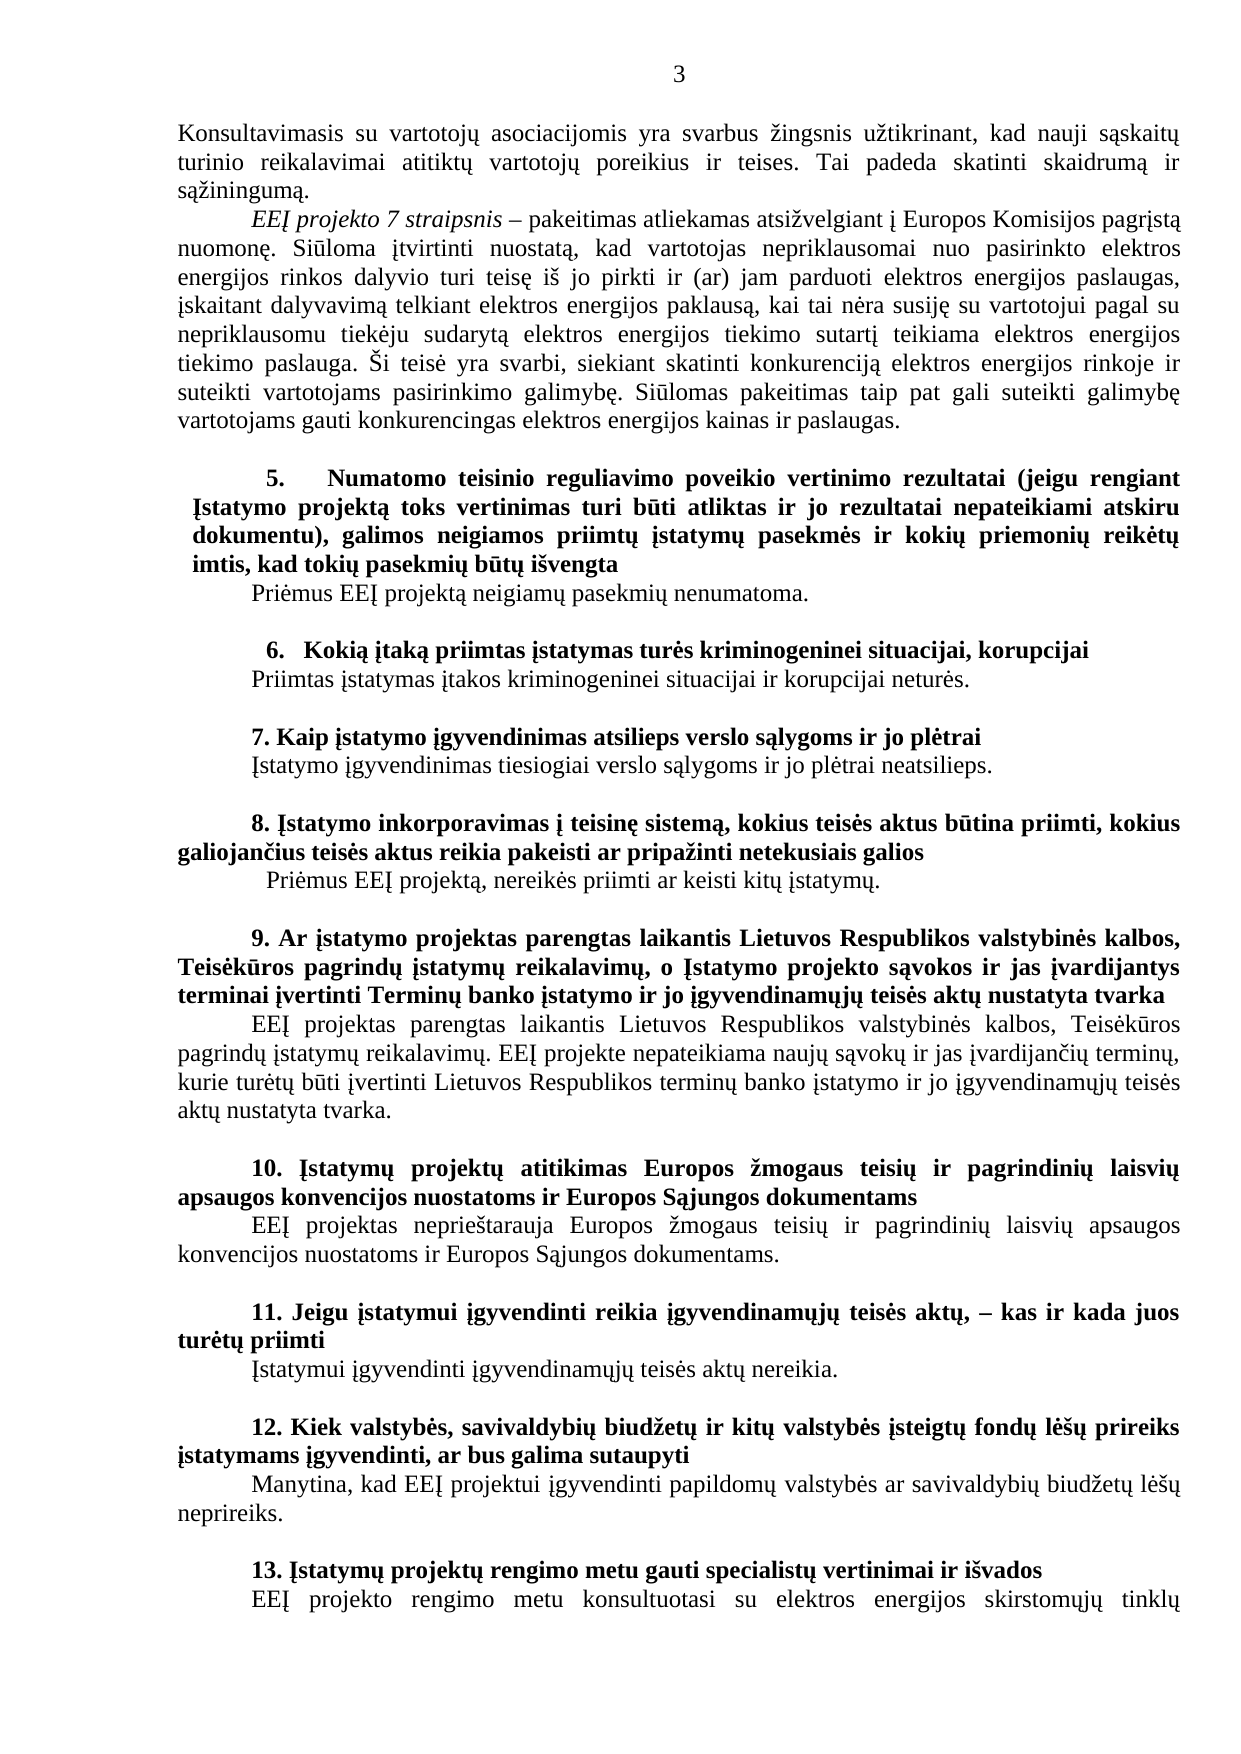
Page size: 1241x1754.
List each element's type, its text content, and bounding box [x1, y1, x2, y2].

text EEĮ projektas neprieštarauja Europos žmogaus teisių ir pagrindinių laisvių apsaugos konvencijos nuostatoms ir Europos Sąjungos dokumentams. [177, 1211, 1181, 1268]
text Konsultavimasis su vartotojų asociacijomis yra svarbus žingsnis užtikrinant, kad nauji sąskaitų turinio reikalavimai atitiktų vartotojų poreikius ir teises. Tai padeda skatinti skaidrumą ir sąžiningumą. [177, 118, 1181, 204]
text Įstatymui įgyvendinti įgyvendinamųjų teisės aktų nereikia. [177, 1354, 1181, 1383]
text Priimtas įstatymas įtakos kriminogeninei situacijai ir korupcijai neturės. [177, 664, 1181, 693]
text EEĮ projekto 7 straipsnis – pakeitimas atliekamas atsižvelgiant į Europos Komisijos pagrįstą nuomonę. Siūloma įtvirtinti nuostatą, kad vartotojas nepriklausomai nuo pasirinkto elektros energijos rinkos dalyvio turi teisę iš jo pirkti ir (ar) jam parduoti elektros energijos paslaugas, įskaitant dalyvavimą telkiant elektros energijos paklausą, kai tai nėra susiję su vartotojui pagal su nepriklausomu tiekėju sudarytą elektros energijos tiekimo sutartį teikiama elektros energijos tiekimo paslauga. Ši teisė yra svarbi, siekiant skatinti konkurenciją elektros energijos rinkoje ir suteikti vartotojams pasirinkimo galimybę. Siūlomas pakeitimas taip pat gali suteikti galimybę vartotojams gauti konkurencingas elektros energijos kainas ir paslaugas. [177, 204, 1181, 434]
text Įstatymo įgyvendinimas tiesiogiai verslo sąlygoms ir jo plėtrai neatsilieps. [177, 751, 1181, 779]
text Priėmus EEĮ projektą neigiamų pasekmių nenumatoma. [177, 578, 1181, 607]
text 12. Kiek valstybės, savivaldybių biudžetų ir kitų valstybės įsteigtų fondų lėšų prireiks įstatymams įgyvendinti, ar bus galima sutaupyti [177, 1412, 1181, 1469]
text 10. Įstatymų projektų atitikimas Europos žmogaus teisių ir pagrindinių laisvių apsaugos konvencijos nuostatoms ir Europos Sąjungos dokumentams [177, 1153, 1181, 1211]
text 11. Jeigu įstatymui įgyvendinti reikia įgyvendinamųjų teisės aktų, – kas ir kada juos turėtų priimti [177, 1297, 1181, 1354]
text 9. Ar įstatymo projektas parengtas laikantis Lietuvos Respublikos valstybinės kalbos, Teisėkūros pagrindų įstatymų reikalavimų, o Įstatymo projekto sąvokos ir jas įvardijantys terminai įvertinti Terminų banko įstatymo ir jo įgyvendinamųjų teisės aktų nustatyta tvarka [177, 923, 1181, 1009]
text 6. Kokią įtaką priimtas įstatymas turės kriminogeninei situacijai, korupcijai [266, 636, 1181, 664]
text EEĮ projektas parengtas laikantis Lietuvos Respublikos valstybinės kalbos, Teisėkūros pagrindų įstatymų reikalavimų. EEĮ projekte nepateikiama naujų sąvokų ir jas įvardijančių terminų, kurie turėtų būti įvertinti Lietuvos Respublikos terminų banko įstatymo ir jo įgyvendinamųjų teisės aktų nustatyta tvarka. [177, 1009, 1181, 1124]
text 7. Kaip įstatymo įgyvendinimas atsilieps verslo sąlygoms ir jo plėtrai [177, 722, 1181, 751]
text Priėmus EEĮ projektą, nereikės priimti ar keisti kitų įstatymų. [177, 866, 1181, 894]
text 8. Įstatymo inkorporavimas į teisinę sistemą, kokius teisės aktus būtina priimti, kokius galiojančius teisės aktus reikia pakeisti ar pripažinti netekusiais galios [177, 808, 1181, 866]
text Manytina, kad EEĮ projektui įgyvendinti papildomų valstybės ar savivaldybių biudžetų lėšų neprireiks. [177, 1469, 1181, 1527]
text 5. Numatomo teisinio reguliavimo poveikio vertinimo rezultatai (jeigu rengiant Įstatymo projektą toks vertinimas turi būti atliktas ir jo rezultatai nepateikiami atskiru dokumentu), galimos neigiamos priimtų įstatymų pasekmės ir kokių priemonių reikėtų imtis, kad tokių pasekmių būtų išvengta [192, 463, 1181, 578]
text EEĮ projekto rengimo metu konsultuotasi su elektros energijos skirstomųjų tinklų [177, 1584, 1181, 1613]
text 13. Įstatymų projektų rengimo metu gauti specialistų vertinimai ir išvados [177, 1556, 1181, 1584]
